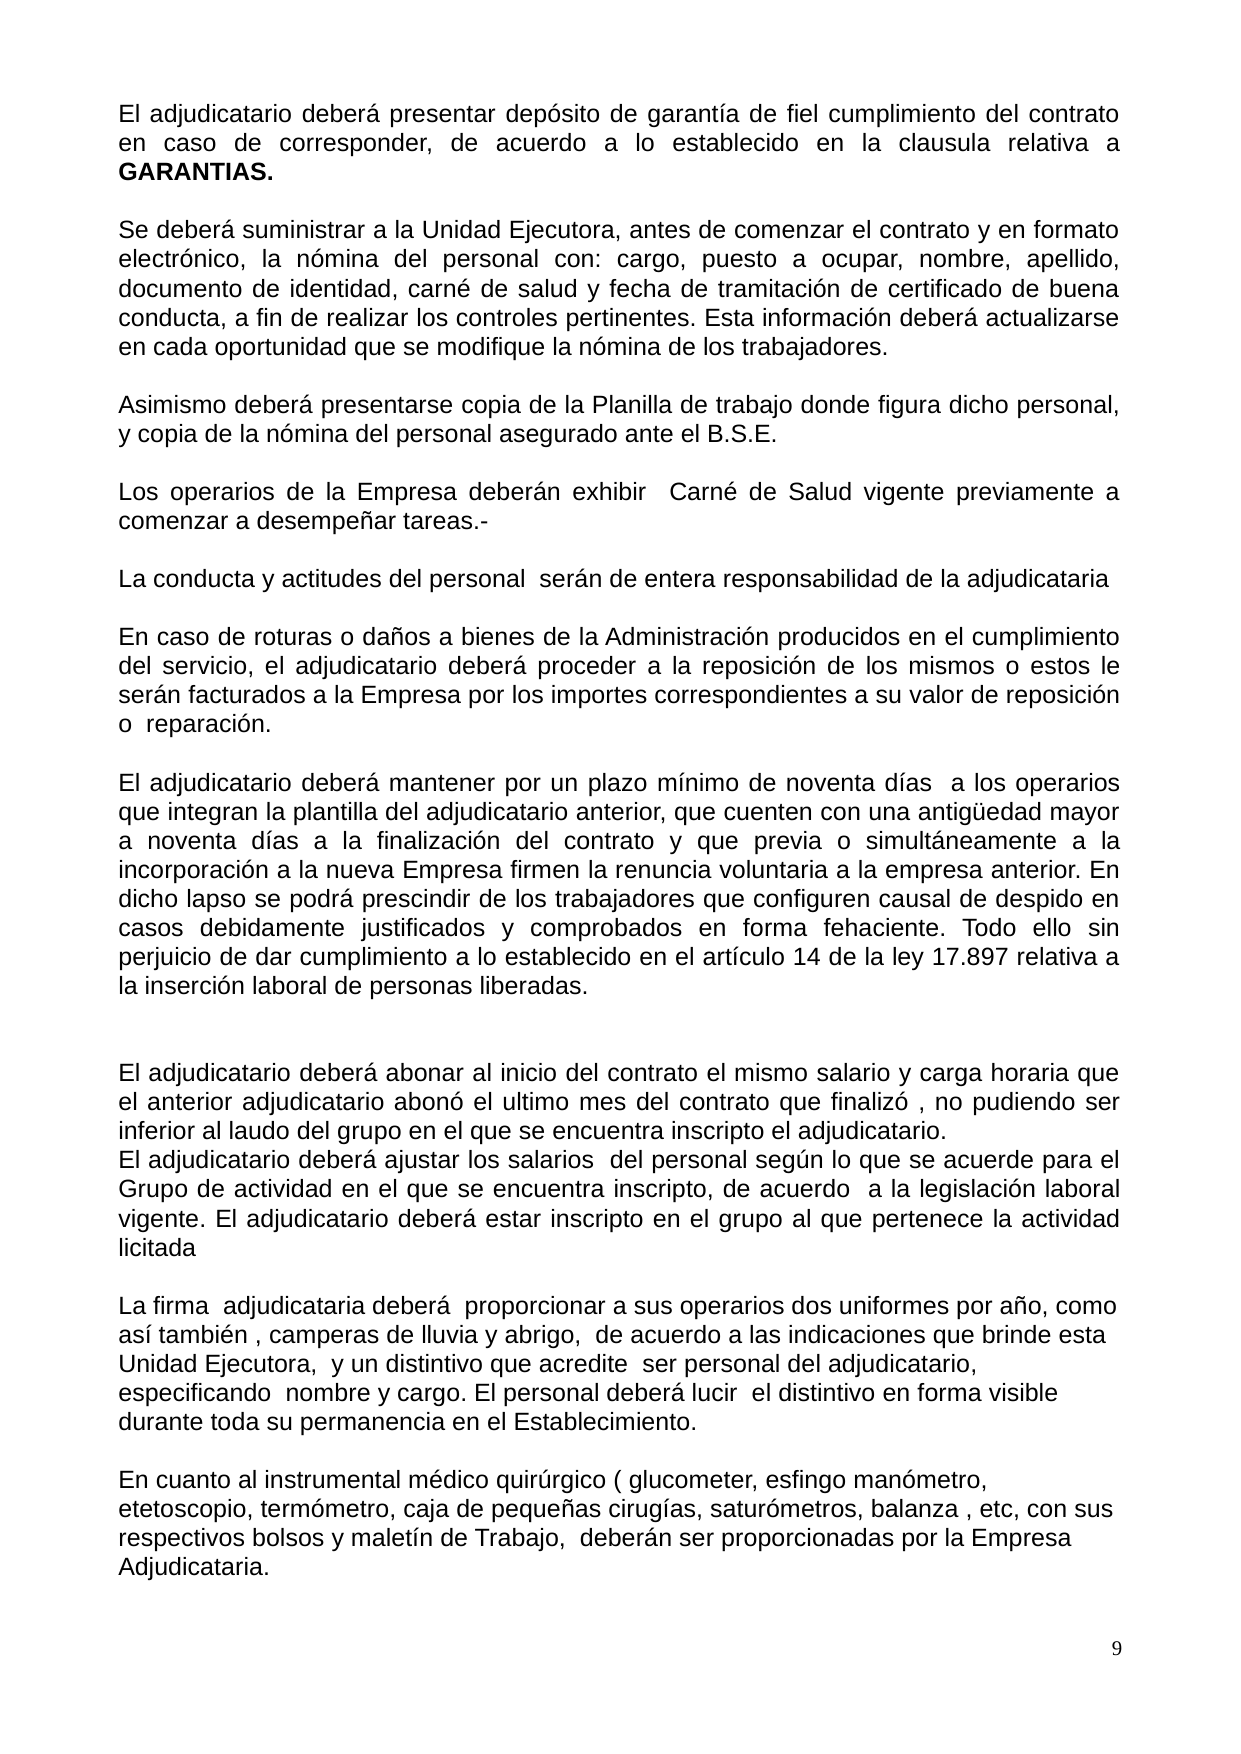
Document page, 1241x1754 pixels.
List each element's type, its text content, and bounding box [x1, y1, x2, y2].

text El adjudicatario deberá mantener por un plazo mínimo de noventa días a los operarios que integran la plantilla del adjudicatario anterior, que cuenten con una antigüedad mayor a noventa días a la finalización del contrato y que previa o simultáneamente a la incorporación a la nueva Empresa firmen la renuncia voluntaria a la empresa anterior. En dicho lapso se podrá prescindir de los trabajadores que configuren causal de despido en casos debidamente justificados y comprobados en forma fehaciente. Todo ello sin perjuicio de dar cumplimiento a lo establecido en el artículo 14 de la ley 17.897 relativa a la inserción laboral de personas liberadas. [118, 767, 1122, 1000]
text El adjudicatario deberá ajustar los salarios del personal según lo que se acuerde para el Grupo de actividad en el que se encuentra inscripto, de acuerdo a la legislación laboral vigente. El adjudicatario deberá estar inscripto en el grupo al que pertenece la actividad licitada [118, 1145, 1122, 1262]
text La firma adjudicataria deberá proporcionar a sus operarios dos uniformes por año, como así también , camperas de lluvia y abrigo, de acuerdo a las indicaciones que brinde esta Unidad Ejecutora, y un distintivo que acredite ser personal del adjudicatario, especificando nombre y cargo. El personal deberá lucir el distintivo en forma visible durante toda su permanencia en el Establecimiento. [118, 1291, 1122, 1436]
text La conducta y actitudes del personal serán de entera responsabilidad de la adjudicataria [118, 564, 1122, 593]
text Los operarios de la Empresa deberán exhibir Carné de Salud vigente previamente a comenzar a desempeñar tareas.- [118, 477, 1122, 535]
text Se deberá suministrar a la Unidad Ejecutora, antes de comenzar el contrato y en formato electrónico, la nómina del personal con: cargo, puesto a ocupar, nombre, apellido, documento de identidad, carné de salud y fecha de tramitación de certificado de buena conducta, a fin de realizar los controles pertinentes. Esta información deberá actualizarse en cada oportunidad que se modifique la nómina de los trabajadores. [118, 215, 1122, 361]
text En cuanto al instrumental médico quirúrgico ( glucometer, esfingo manómetro, etetoscopio, termómetro, caja de pequeñas cirugías, saturómetros, balanza , etc, con sus respectivos bolsos y maletín de Trabajo, deberán ser proporcionadas por la Empresa Adjudicataria. [118, 1465, 1127, 1581]
text Asimismo deberá presentarse copia de la Planilla de trabajo donde figura dicho personal, y copia de la nómina del personal asegurado ante el B.S.E. [118, 390, 1122, 448]
text El adjudicatario deberá presentar depósito de garantía de fiel cumplimiento del contrato en caso de corresponder, de acuerdo a lo establecido en la clausula relativa a GARANTIAS. [118, 99, 1122, 186]
text El adjudicatario deberá abonar al inicio del contrato el mismo salario y carga horaria que el anterior adjudicatario abonó el ultimo mes del contrato que finalizó , no pudiendo ser inferior al laudo del grupo en el que se encuentra inscripto el adjudicatario. [118, 1058, 1122, 1145]
text En caso de roturas o daños a bienes de la Administración producidos en el cumplimiento del servicio, el adjudicatario deberá proceder a la reposición de los mismos o estos le serán facturados a la Empresa por los importes correspondientes a su valor de reposición o reparación. [118, 622, 1122, 738]
